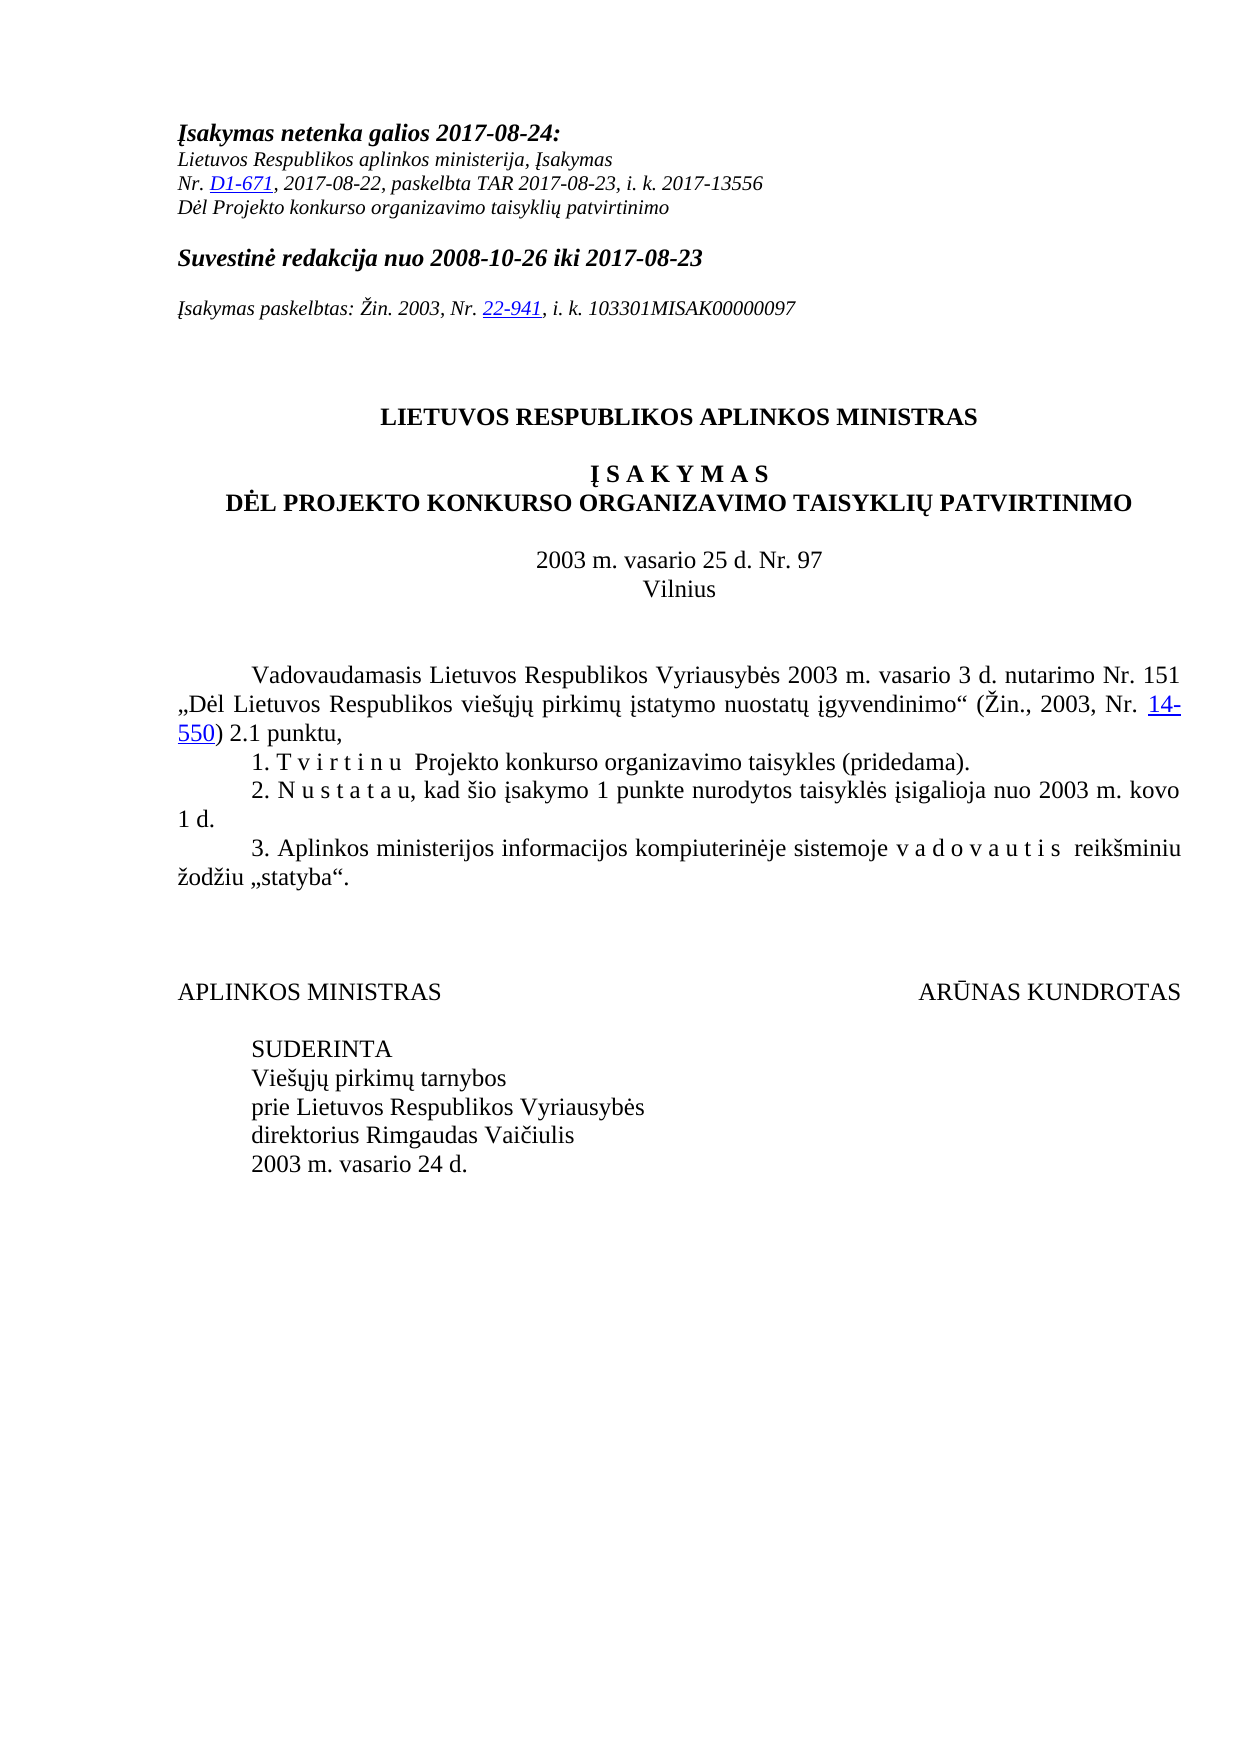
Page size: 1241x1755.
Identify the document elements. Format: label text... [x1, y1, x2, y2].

text Viešųjų pirkimų tarnybos [177, 1063, 1181, 1092]
text Suvestinė redakcija nuo 2008-10-26 iki 2017-08-23 [177, 243, 1181, 272]
text 2003 m. vasario 25 d. Nr. 97 [177, 545, 1181, 574]
text 1. Tvirtinu Projekto konkurso organizavimo taisykles (pridedama). [177, 747, 1181, 775]
text DĖL PROJEKTO KONKURSO ORGANIZAVIMO TAISYKLIŲ PATVIRTINIMO [177, 488, 1181, 517]
text Įsakymas paskelbtas: Žin. 2003, Nr. 22-941, i. k. 103301MISAK00000097 [177, 296, 1181, 320]
text APLINKOS MINISTRAS ARŪNAS KUNDROTAS [177, 977, 1181, 1005]
text 3. Aplinkos ministerijos informacijos kompiuterinėje sistemoje vadovautis reikšminiu žodžiu „statyba“. [177, 833, 1181, 890]
text Dėl Projekto konkurso organizavimo taisyklių patvirtinimo [177, 195, 1181, 219]
text LIETUVOS RESPUBLIKOS APLINKOS MINISTRAS [177, 402, 1181, 430]
text SUDERINTA [177, 1034, 1181, 1063]
text direktorius Rimgaudas Vaičiulis [177, 1120, 1181, 1149]
text Į S A K Y M A S [177, 459, 1181, 488]
text prie Lietuvos Respublikos Vyriausybės [177, 1092, 1181, 1120]
text 2003 m. vasario 24 d. [177, 1149, 1181, 1178]
text Įsakymas netenka galios 2017-08-24: [177, 118, 1181, 147]
text Vadovaudamasis Lietuvos Respublikos Vyriausybės 2003 m. vasario 3 d. nutarimo Nr. 151 „Dėl Lietuvos Respublikos viešųjų pirkimų įstatymo nuostatų įgyvendinimo“ (Žin., 2003, Nr. 14-550) 2.1 punktu, [177, 660, 1181, 747]
text Vilnius [177, 574, 1181, 603]
text 2. Nustatau, kad šio įsakymo 1 punkte nurodytos taisyklės įsigalioja nuo 2003 m. kovo 1 d. [177, 775, 1181, 833]
text Lietuvos Respublikos aplinkos ministerija, Įsakymas [177, 147, 1181, 171]
text Nr. D1-671, 2017-08-22, paskelbta TAR 2017-08-23, i. k. 2017-13556 [177, 171, 1181, 195]
